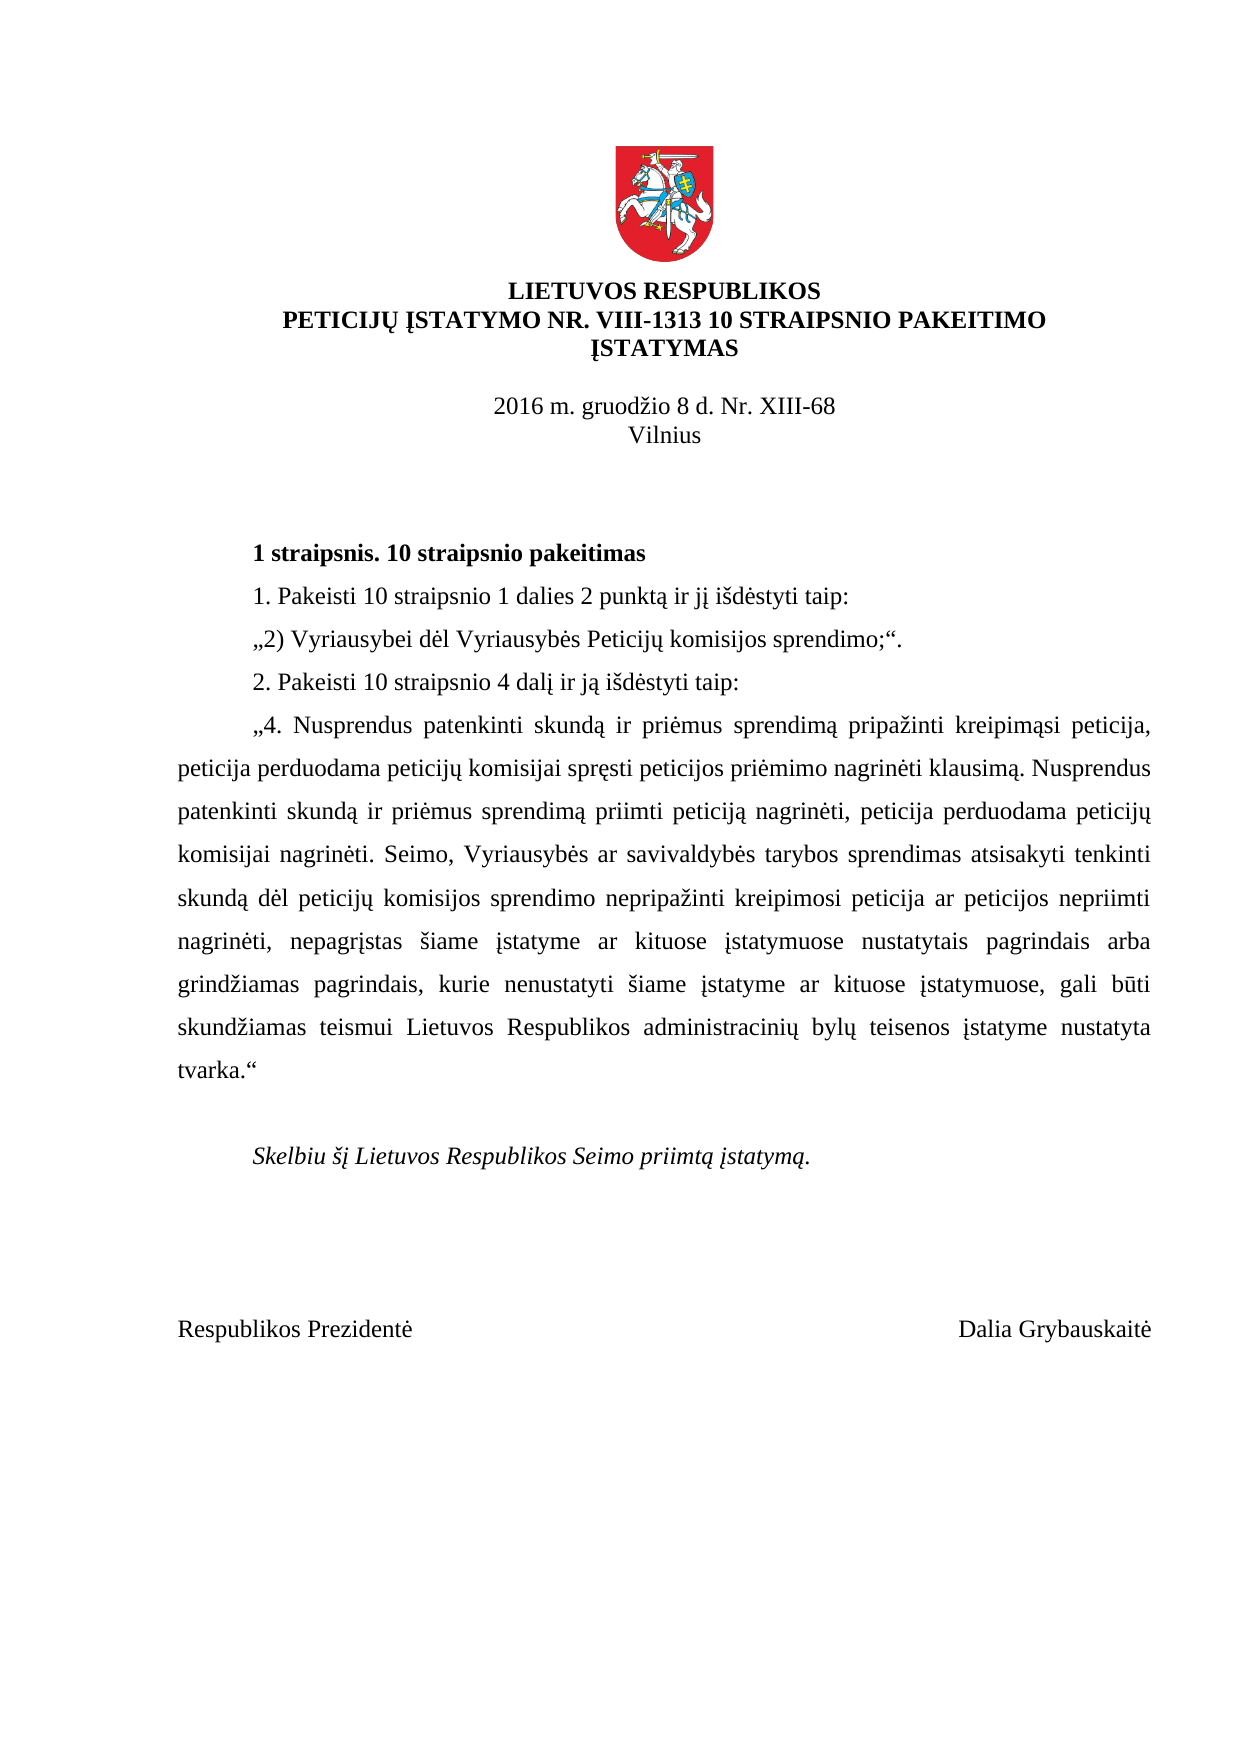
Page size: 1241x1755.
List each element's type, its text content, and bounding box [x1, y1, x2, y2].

text PETICIJŲ ĮSTATYMO NR. VIII-1313 10 STRAIPSNIO PAKEITIMO [177, 305, 1152, 333]
text 1 straipsnis. 10 straipsnio pakeitimas [177, 538, 1152, 566]
text Skelbiu šį Lietuvos Respublikos Seimo priimtą įstatymą. [177, 1141, 1152, 1170]
text „4. Nusprendus patenkinti skundą ir priėmus sprendimą pripažinti kreipimąsi peticija, peticija perduodama peticijų komisijai spręsti peticijos priėmimo nagrinėti klausimą. Nusprendus patenkinti skundą ir priėmus sprendimą priimti peticiją nagrinėti, peticija perduodama peticijų komisijai nagrinėti. Seimo, Vyriausybės ar savivaldybės tarybos sprendimas atsisakyti tenkinti skundą dėl peticijų komisijos sprendimo nepripažinti kreipimosi peticija ar peticijos nepriimti nagrinėti, nepagrįstas šiame įstatyme ar kituose įstatymuose nustatytais pagrindais arba grindžiamas pagrindais, kurie nenustatyti šiame įstatyme ar kituose įstatymuose, gali būti skundžiamas teismui Lietuvos Respublikos administracinių bylų teisenos įstatyme nustatyta tvarka.“ [177, 710, 1152, 1084]
text „2) Vyriausybei dėl Vyriausybės Peticijų komisijos sprendimo;“. [177, 624, 1152, 653]
text 2016 m. gruodžio 8 d. Nr. XIII-68 [177, 391, 1152, 420]
text 2. Pakeisti 10 straipsnio 4 dalį ir ją išdėstyti taip: [177, 667, 1152, 696]
text ĮSTATYMAS [177, 333, 1152, 362]
text 1. Pakeisti 10 straipsnio 1 dalies 2 punktą ir jį išdėstyti taip: [177, 581, 1152, 609]
text LIETUVOS RESPUBLIKOS [177, 276, 1152, 305]
text Vilnius [177, 420, 1152, 448]
text Respublikos Prezidentė Dalia Grybauskaitė [177, 1314, 1152, 1343]
